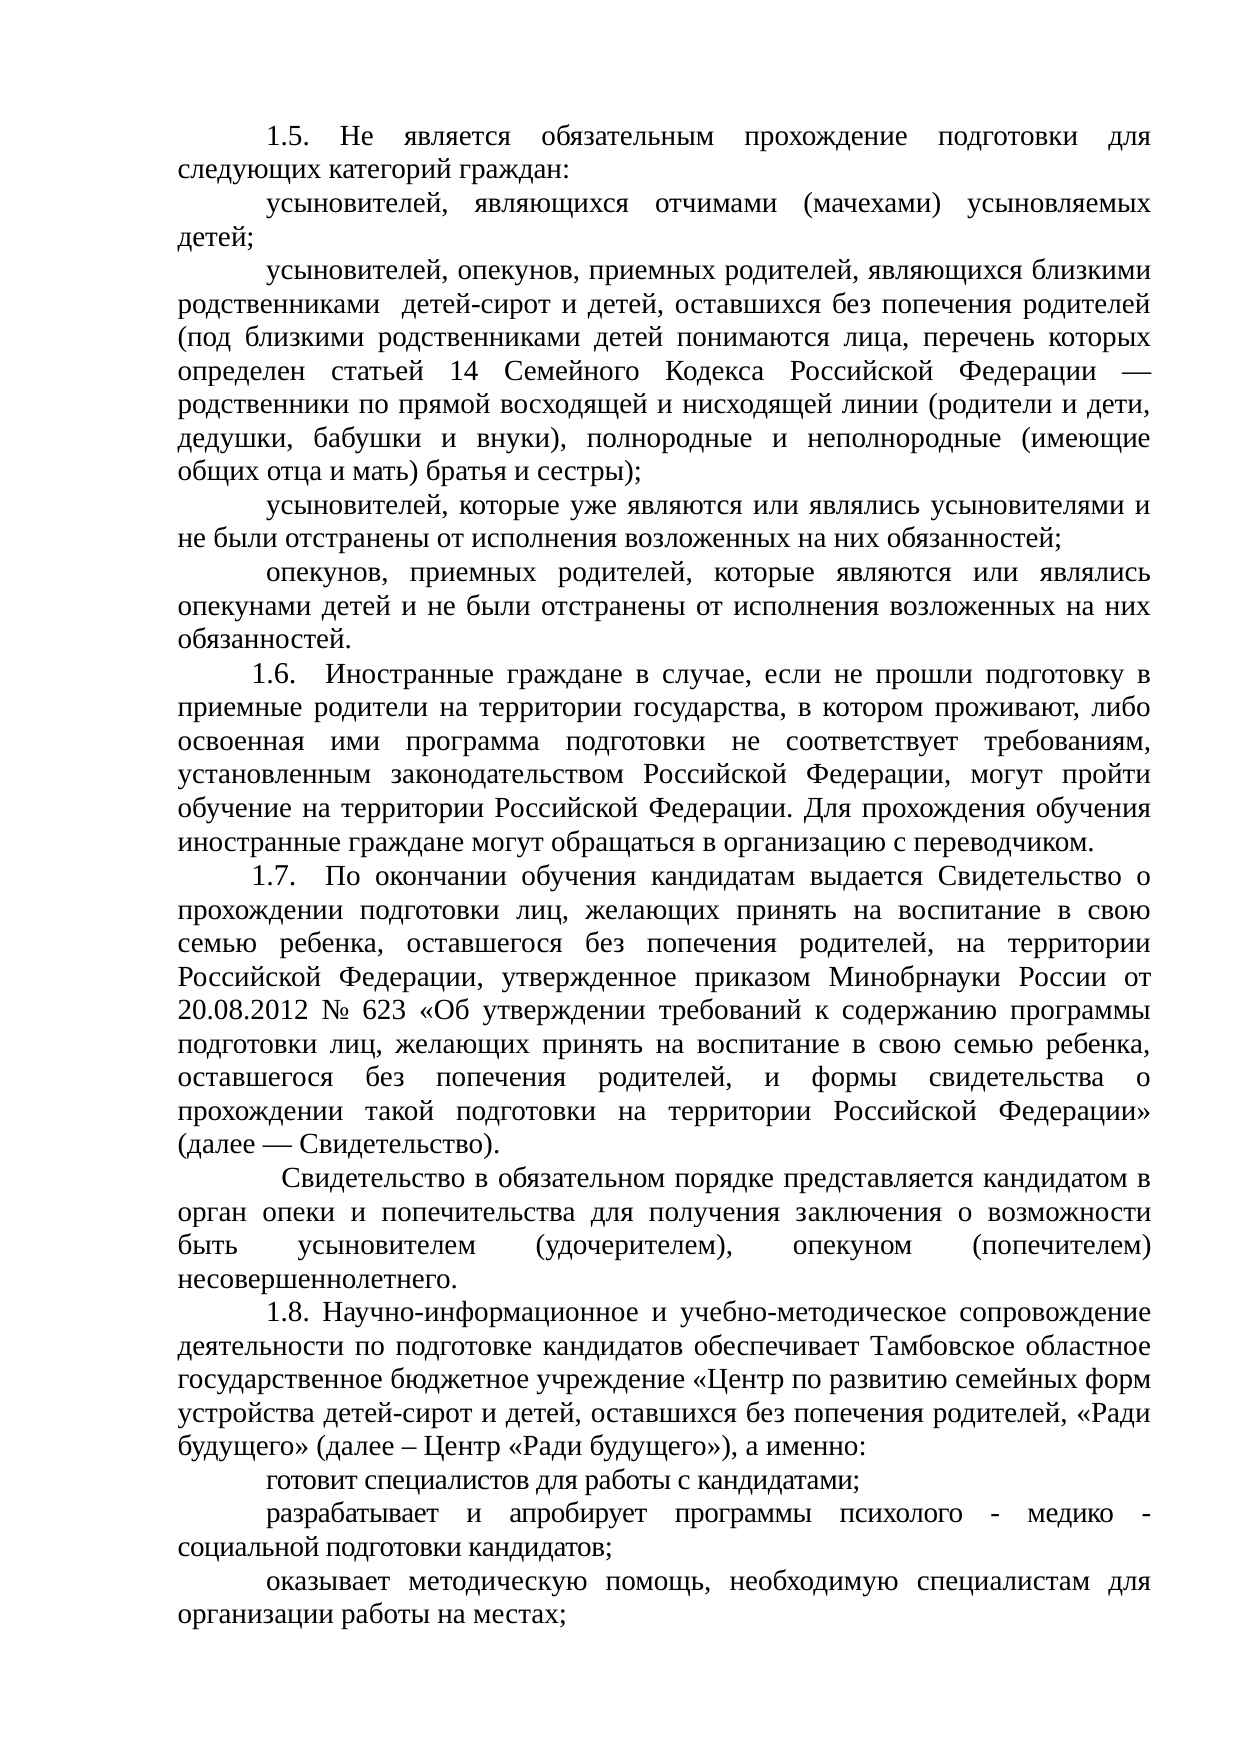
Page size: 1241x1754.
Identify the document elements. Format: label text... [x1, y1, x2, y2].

text готовит специалистов для работы с кандидатами; [177, 1462, 1152, 1496]
list Свидетельство в обязательном порядке представляется кандидатом в орган опеки и попечительства для получения заключения о возможности быть усыновителем (удочерителем), опекуном (попечителем) несовершеннолетнего. [177, 1160, 1152, 1294]
text опекунов, приемных родителей, которые являются или являлись опекунами детей и не были отстранены от исполнения возложенных на них обязанностей. [177, 554, 1152, 655]
text оказывает методическую помощь, необходимую специалистам для организации работы на местах; [177, 1563, 1152, 1630]
list По окончании обучения кандидатам выдается Свидетельство о прохождении подготовки лиц, желающих принять на воспитание в свою семью ребенка, оставшегося без попечения родителей, на территории Российской Федерации, утвержденное приказом Минобрнауки России от 20.08.2012 № 623 «Об утверждении требований к содержанию программы подготовки лиц, желающих принять на воспитание в свою семью ребенка, оставшегося без попечения родителей, и формы свидетельства о прохождении такой подготовки на территории Российской Федерации» (далее — Свидетельство). [177, 857, 1152, 1160]
text 1.5. Не является обязательным прохождение подготовки для следующих категорий граждан: [177, 118, 1152, 185]
text усыновителей, опекунов, приемных родителей, являющихся близкими родственниками детей-сирот и детей, оставшихся без попечения родителей (под близкими родственниками детей понимаются лица, перечень которых определен статьей 14 Семейного Кодекса Российской Федерации — родственники по прямой восходящей и нисходящей линии (родители и дети, дедушки, бабушки и внуки), полнородные и неполнородные (имеющие общих отца и мать) братья и сестры); [177, 252, 1152, 487]
text 1.8. Научно-информационное и учебно-методическое сопровождение деятельности по подготовке кандидатов обеспечивает Тамбовское областное государственное бюджетное учреждение «Центр по развитию семейных форм устройства детей-сирот и детей, оставшихся без попечения родителей, «Ради будущего» (далее – Центр «Ради будущего»), а именно: [177, 1294, 1152, 1462]
text усыновителей, которые уже являются или являлись усыновителями и не были отстранены от исполнения возложенных на них обязанностей; [177, 487, 1152, 554]
list Иностранные граждане в случае, если не прошли подготовку в приемные родители на территории государства, в котором проживают, либо освоенная ими программа подготовки не соответствует требованиям, установленным законодательством Российской Федерации, могут пройти обучение на территории Российской Федерации. Для прохождения обучения иностранные граждане могут обращаться в организацию с переводчиком. [177, 655, 1152, 857]
text разрабатывает и апробирует программы психолого - медико - социальной подготовки кандидатов; [177, 1496, 1152, 1563]
text усыновителей, являющихся отчимами (мачехами) усыновляемых детей; [177, 185, 1152, 252]
